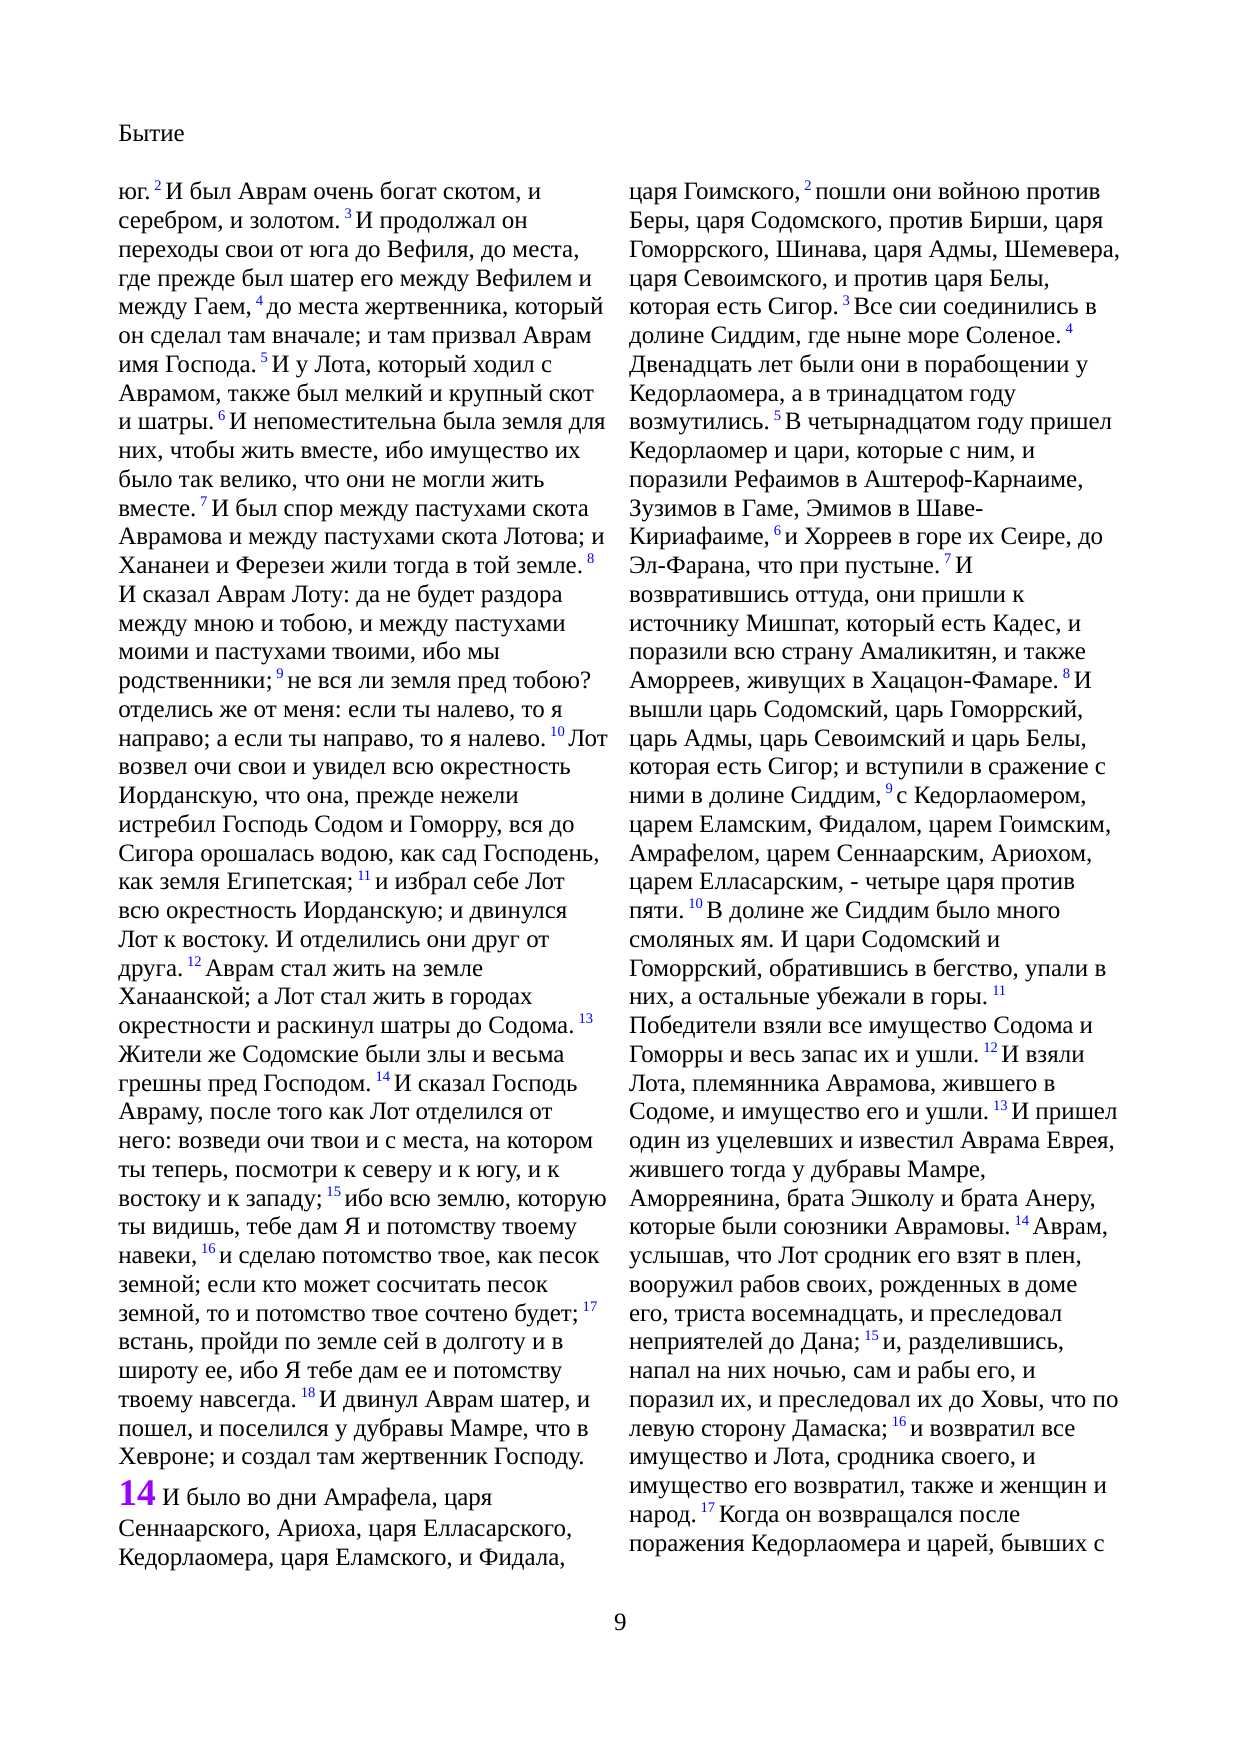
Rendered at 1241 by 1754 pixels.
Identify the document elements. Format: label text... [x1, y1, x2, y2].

text 14 И было во дни Амрафела, царя Сеннаарского, Ариоха, царя Елласарского, Кедорлаомера, царя Еламского, и Фидала, [118, 1470, 611, 1571]
text юг. 2 И был Аврам очень богат скотом, и серебром, и золотом. 3 И продолжал он переходы свои от юга до Вефиля, до места, где прежде был шатер его между Вефилем и между Гаем, 4 до места жертвенника, который он сделал там вначале; и там призвал Аврам имя Господа. 5 И у Лота, который ходил с Аврамом, также был мелкий и крупный скот и шатры. 6 И непоместительна была земля для них, чтобы жить вместе, ибо имущество их было так велико, что они не могли жить вместе. 7 И был спор между пастухами скота Аврамова и между пастухами скота Лотова; и Хананеи и Ферезеи жили тогда в той земле. 8 И сказал Аврам Лоту: да не будет раздора между мною и тобою, и между пастухами моими и пастухами твоими, ибо мы родственники; 9 не вся ли земля пред тобою? отделись же от меня: если ты налево, то я направо; а если ты направо, то я налево. 10 Лот возвел очи свои и увидел всю окрестность Иорданскую, что она, прежде нежели истребил Господь Содом и Гоморру, вся до Сигора орошалась водою, как сад Господень, как земля Египетская; 11 и избрал себе Лот всю окрестность Иорданскую; и двинулся Лот к востоку. И отделились они друг от друга. 12 Аврам стал жить на земле Ханаанской; а Лот стал жить в городах окрестности и раскинул шатры до Содома. 13 Жители же Содомские были злы и весьма грешны пред Господом. 14 И сказал Господь Авраму, после того как Лот отделился от него: возведи очи твои и с места, на котором ты теперь, посмотри к северу и к югу, и к востоку и к западу; 15 ибо всю землю, которую ты видишь, тебе дам Я и потомству твоему навеки, 16 и сделаю потомство твое, как песок земной; если кто может сосчитать песок земной, то и потомство твое сочтено будет; 17 встань, пройди по земле сей в долготу и в широту ее, ибо Я тебе дам ее и потомству твоему навсегда. 18 И двинул Аврам шатер, и пошел, и поселился у дубравы Мамре, что в Хевроне; и создал там жертвенник Господу. [118, 176, 611, 1470]
text царя Гоимского, 2 пошли они войною против Беры, царя Содомского, против Бирши, царя Гоморрского, Шинава, царя Адмы, Шемевера, царя Севоимского, и против царя Белы, которая есть Сигор. 3 Все сии соединились в долине Сиддим, где ныне море Соленое. 4 Двенадцать лет были они в порабощении у Кедорлаомера, а в тринадцатом году возмутились. 5 В четырнадцатом году пришел Кедорлаомер и цари, которые с ним, и поразили Рефаимов в Аштероф-Карнаиме, Зузимов в Гаме, Эмимов в Шаве-Кириафаиме, 6 и Хорреев в горе их Сеире, до Эл-Фарана, что при пустыне. 7 И возвратившись оттуда, они пришли к источнику Мишпат, который есть Кадес, и поразили всю страну Амаликитян, и также Аморреев, живущих в Хацацон-Фамаре. 8 И вышли царь Содомский, царь Гоморрский, царь Адмы, царь Севоимский и царь Белы, которая есть Сигор; и вступили в сражение с ними в долине Сиддим, 9 с Кедорлаомером, царем Еламским, Фидалом, царем Гоимским, Амрафелом, царем Сеннаарским, Ариохом, царем Елласарским, - четыре царя против пяти. 10 В долине же Сиддим было много смоляных ям. И цари Содомский и Гоморрский, обратившись в бегство, упали в них, а остальные убежали в горы. 11 Победители взяли все имущество Содома и Гоморры и весь запас их и ушли. 12 И взяли Лота, племянника Аврамова, жившего в Содоме, и имущество его и ушли. 13 И пришел один из уцелевших и известил Аврама Еврея, жившего тогда у дубравы Мамре, Аморреянина, брата Эшколу и брата Анеру, которые были союзники Аврамовы. 14 Аврам, услышав, что Лот сродник его взят в плен, вооружил рабов своих, рожденных в доме его, триста восемнадцать, и преследовал неприятелей до Дана; 15 и, разделившись, напал на них ночью, сам и рабы его, и поразил их, и преследовал их до Ховы, что по левую сторону Дамаска; 16 и возвратил все имущество и Лота, сродника своего, и имущество его возвратил, также и женщин и народ. 17 Когда он возвращался после поражения Кедорлаомера и царей, бывших с [629, 176, 1122, 1556]
